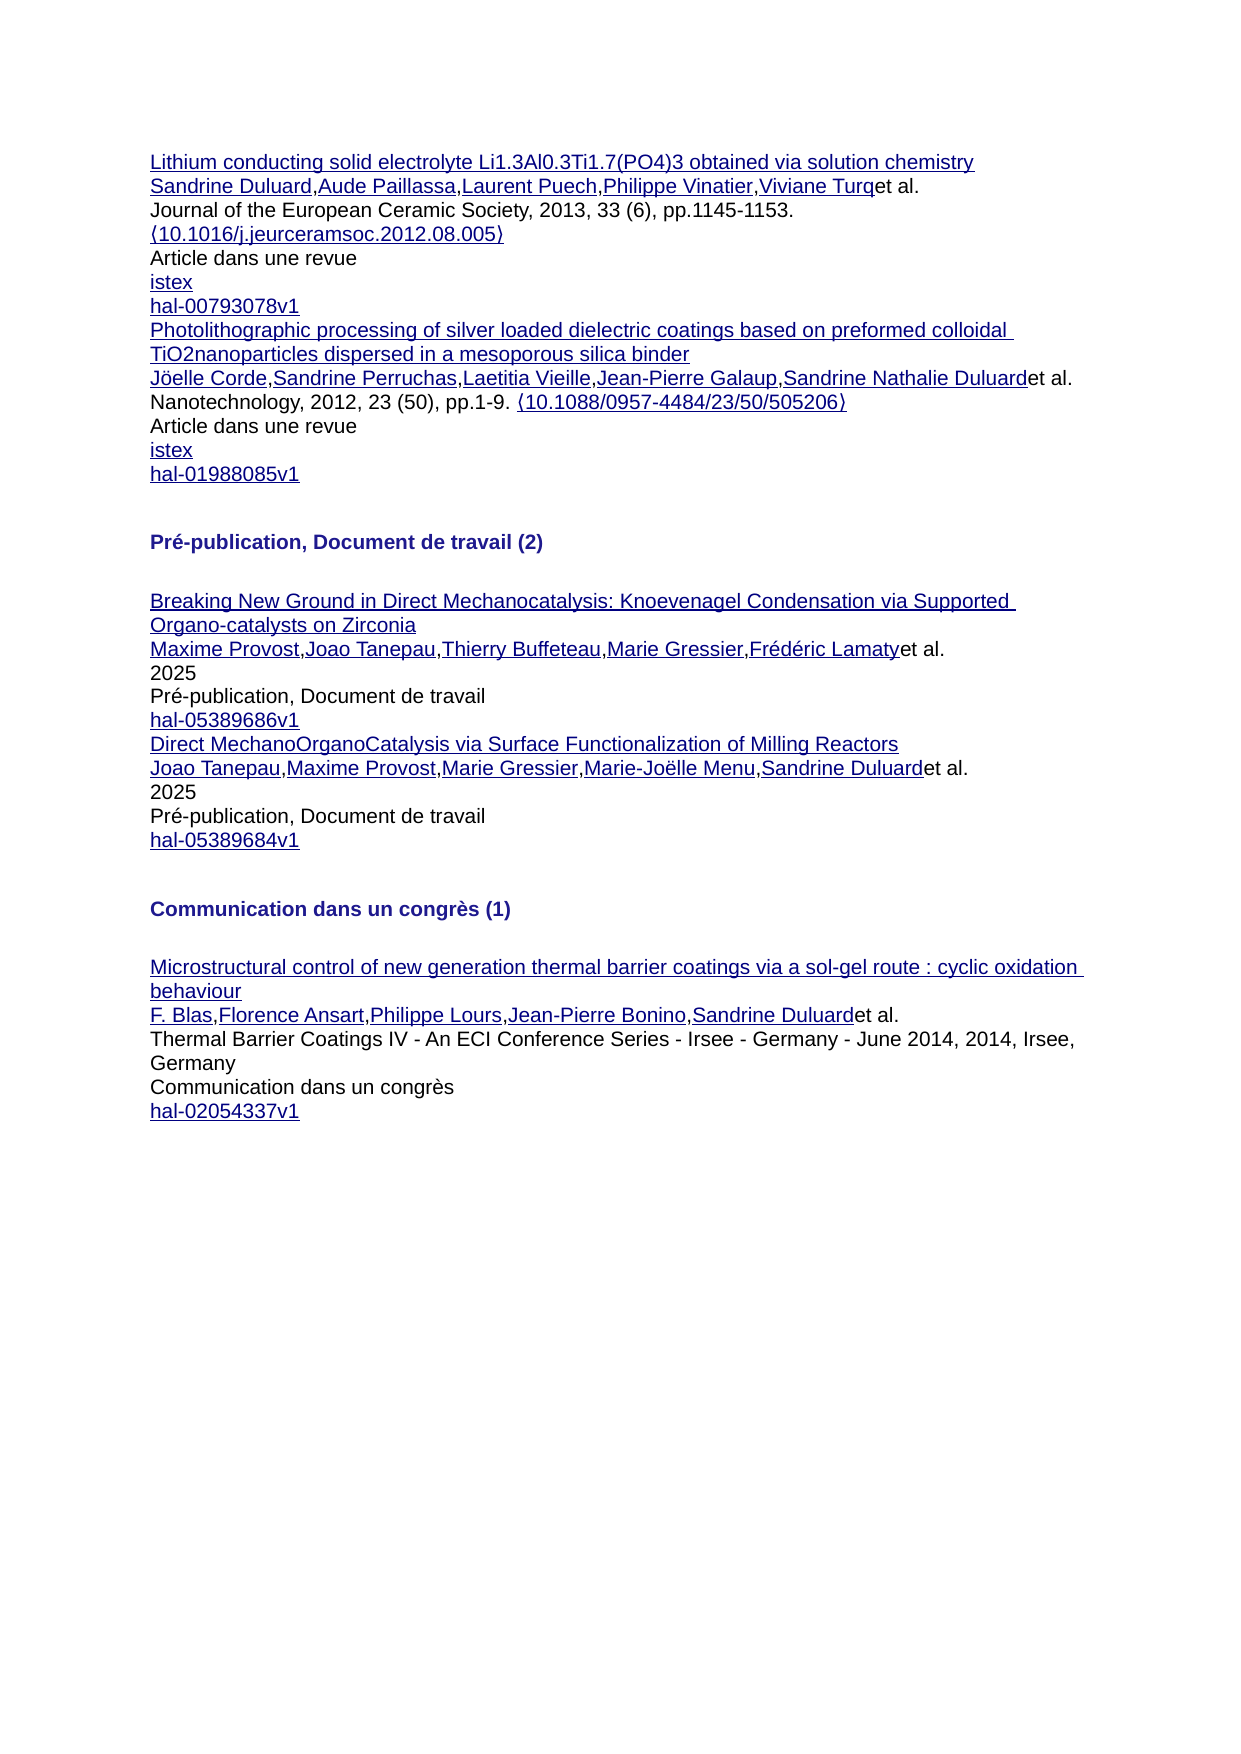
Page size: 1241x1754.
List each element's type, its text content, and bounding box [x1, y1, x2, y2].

table_cell Lithium conducting solid electrolyte Li1.3Al0.3Ti1.7(PO4)3 obtained via solution chemistry Sandrine Duluard,Aude Paillassa,Laurent Puech,Philippe Vinatier,Viviane Turqet al. Journal of the European Ceramic Society, 2013, 33 (6), pp.1145-1153. ⟨10.1016/j.jeurceramsoc.2012.08.005⟩ Article dans une revue istex hal-00793078v1 [150, 150, 1090, 318]
table_header Breaking New Ground in Direct Mechanocatalysis: Knoevenagel Condensation via Supported Organo-catalysts on Zirconia Maxime Provost,Joao Tanepau,Thierry Buffeteau,Marie Gressier,Frédéric Lamatyet al. 2025 Pré-publication, Document de travail hal-05389686v1 [150, 589, 1090, 732]
table_header Microstructural control of new generation thermal barrier coatings via a sol-gel route : cyclic oxidation behaviour F. Blas,Florence Ansart,Philippe Lours,Jean-Pierre Bonino,Sandrine Duluardet al. Thermal Barrier Coatings IV - An ECI Conference Series - Irsee - Germany - June 2014, 2014, Irsee, Germany Communication dans un congrès hal-02054337v1 [150, 955, 1090, 1123]
table_cell Direct MechanoOrganoCatalysis via Surface Functionalization of Milling Reactors Joao Tanepau,Maxime Provost,Marie Gressier,Marie-Joëlle Menu,Sandrine Duluardet al. 2025 Pré-publication, Document de travail hal-05389684v1 [150, 732, 1090, 852]
subtitle Pré-publication, Document de travail (2) [150, 530, 1090, 554]
subtitle Communication dans un congrès (1) [150, 897, 1090, 921]
table_cell Photolithographic processing of silver loaded dielectric coatings based on preformed colloidal TiO2nanoparticles dispersed in a mesoporous silica binder Jöelle Corde,Sandrine Perruchas,Laetitia Vieille,Jean-Pierre Galaup,Sandrine Nathalie Duluardet al. Nanotechnology, 2012, 23 (50), pp.1-9. ⟨10.1088/0957-4484/23/50/505206⟩ Article dans une revue istex hal-01988085v1 [150, 318, 1090, 485]
